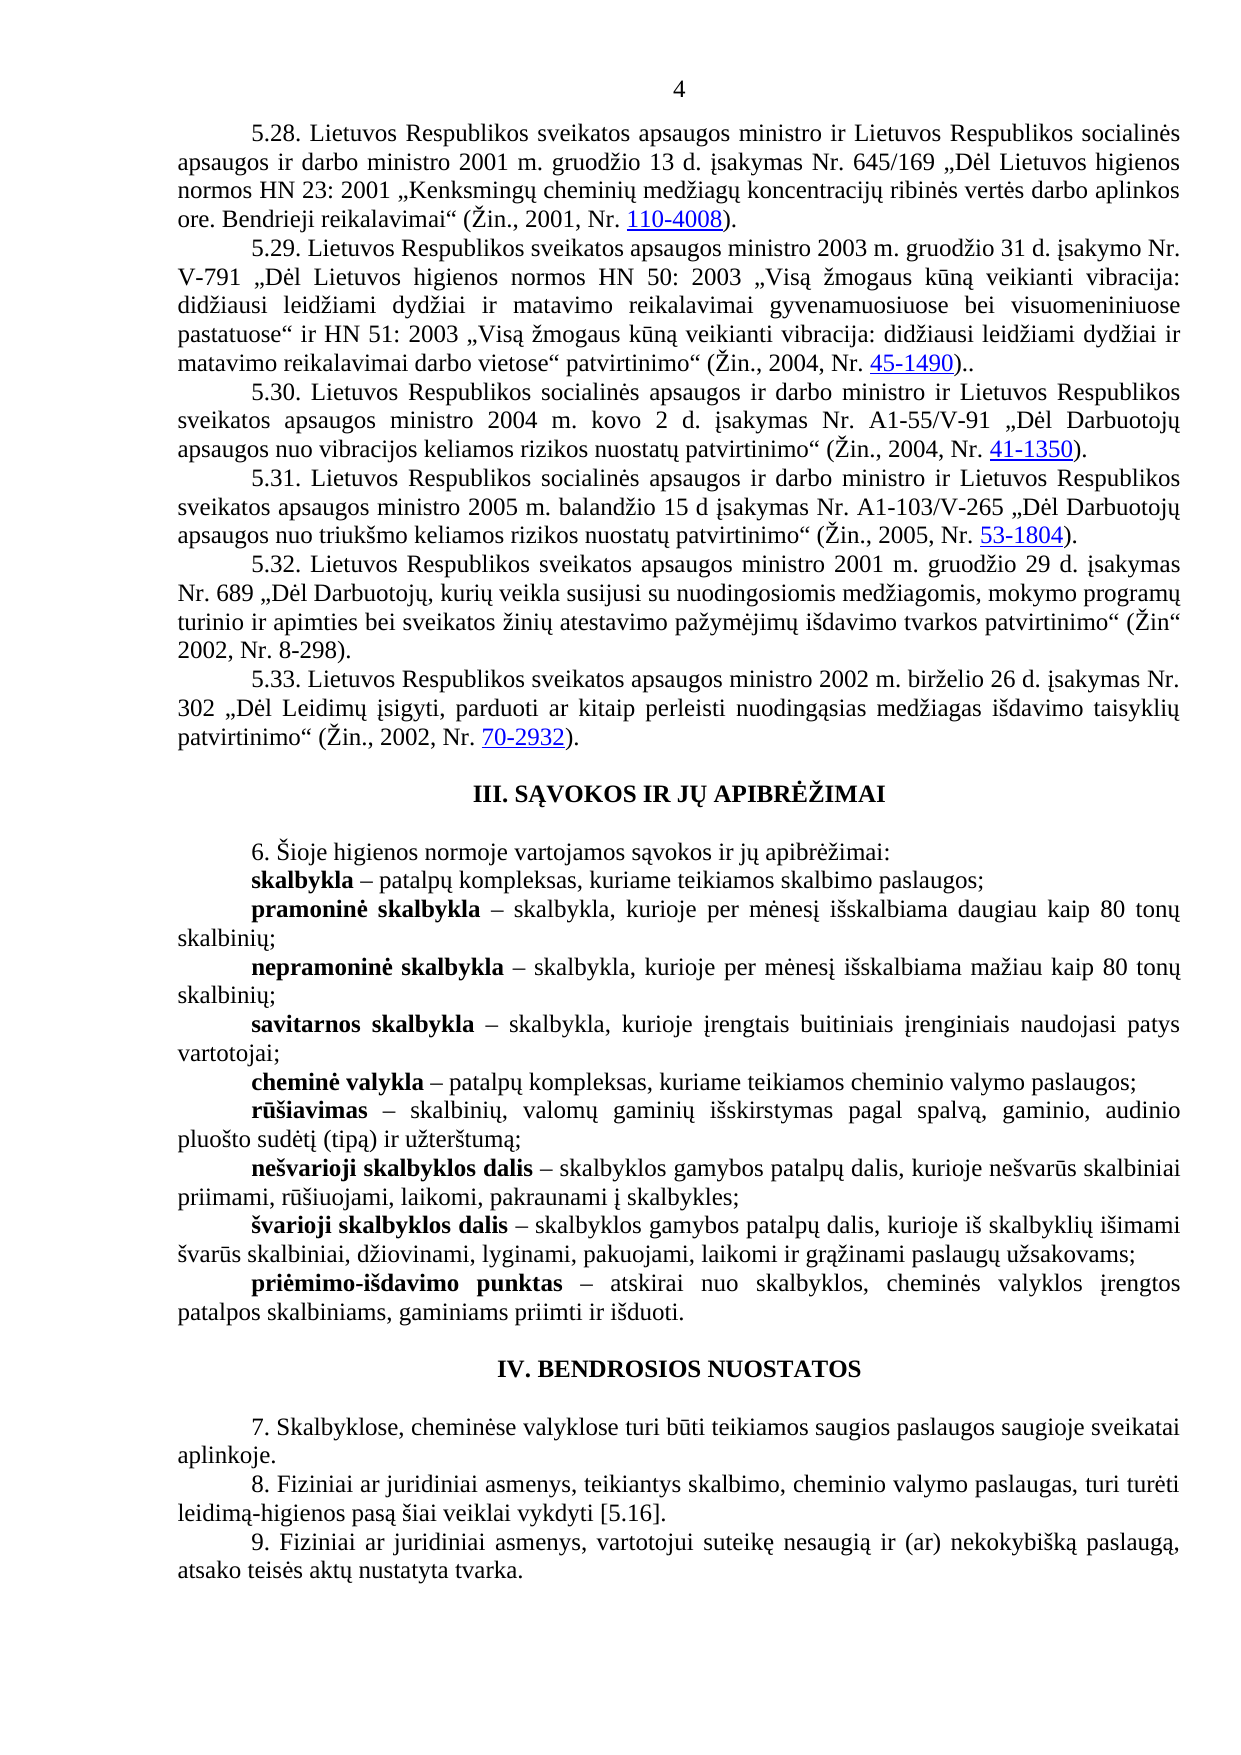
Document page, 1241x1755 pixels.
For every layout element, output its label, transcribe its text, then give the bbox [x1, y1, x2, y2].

text nešvarioji skalbyklos dalis – skalbyklos gamybos patalpų dalis, kurioje nešvarūs skalbiniai priimami, rūšiuojami, laikomi, pakraunami į skalbykles; [177, 1153, 1181, 1211]
text 7. Skalbyklose, cheminėse valyklose turi būti teikiamos saugios paslaugos saugioje sveikatai aplinkoje. [177, 1412, 1181, 1469]
text 5.28. Lietuvos Respublikos sveikatos apsaugos ministro ir Lietuvos Respublikos socialinės apsaugos ir darbo ministro 2001 m. gruodžio 13 d. įsakymas Nr. 645/169 „Dėl Lietuvos higienos normos HN 23: 2001 „Kenksmingų cheminių medžiagų koncentracijų ribinės vertės darbo aplinkos ore. Bendrieji reikalavimai“ (Žin., 2001, Nr. 110-4008). [177, 118, 1181, 233]
text 5.31. Lietuvos Respublikos socialinės apsaugos ir darbo ministro ir Lietuvos Respublikos sveikatos apsaugos ministro 2005 m. balandžio 15 d įsakymas Nr. A1-103/V-265 „Dėl Darbuotojų apsaugos nuo triukšmo keliamos rizikos nuostatų patvirtinimo“ (Žin., 2005, Nr. 53-1804). [177, 463, 1181, 549]
text 5.30. Lietuvos Respublikos socialinės apsaugos ir darbo ministro ir Lietuvos Respublikos sveikatos apsaugos ministro 2004 m. kovo 2 d. įsakymas Nr. A1-55/V-91 „Dėl Darbuotojų apsaugos nuo vibracijos keliamos rizikos nuostatų patvirtinimo“ (Žin., 2004, Nr. 41-1350). [177, 377, 1181, 463]
text priėmimo-išdavimo punktas – atskirai nuo skalbyklos, cheminės valyklos įrengtos patalpos skalbiniams, gaminiams priimti ir išduoti. [177, 1268, 1181, 1326]
text švarioji skalbyklos dalis – skalbyklos gamybos patalpų dalis, kurioje iš skalbyklių išimami švarūs skalbiniai, džiovinami, lyginami, pakuojami, laikomi ir grąžinami paslaugų užsakovams; [177, 1211, 1181, 1268]
text savitarnos skalbykla – skalbykla, kurioje įrengtais buitiniais įrenginiais naudojasi patys vartotojai; [177, 1009, 1181, 1067]
text cheminė valykla – patalpų kompleksas, kuriame teikiamos cheminio valymo paslaugos; [177, 1067, 1181, 1096]
text 9. Fiziniai ar juridiniai asmenys, vartotojui suteikę nesaugią ir (ar) nekokybišką paslaugą, atsako teisės aktų nustatyta tvarka. [177, 1527, 1181, 1584]
text nepramoninė skalbykla – skalbykla, kurioje per mėnesį išskalbiama mažiau kaip 80 tonų skalbinių; [177, 952, 1181, 1009]
text skalbykla – patalpų kompleksas, kuriame teikiamos skalbimo paslaugos; [177, 866, 1181, 894]
text pramoninė skalbykla – skalbykla, kurioje per mėnesį išskalbiama daugiau kaip 80 tonų skalbinių; [177, 894, 1181, 952]
text 5.29. Lietuvos Respublikos sveikatos apsaugos ministro 2003 m. gruodžio 31 d. įsakymo Nr. V-791 „Dėl Lietuvos higienos normos HN 50: 2003 „Visą žmogaus kūną veikianti vibracija: didžiausi leidžiami dydžiai ir matavimo reikalavimai gyvenamuosiuose bei visuomeniniuose pastatuose“ ir HN 51: 2003 „Visą žmogaus kūną veikianti vibracija: didžiausi leidžiami dydžiai ir matavimo reikalavimai darbo vietose“ patvirtinimo“ (Žin., 2004, Nr. 45-1490).. [177, 233, 1181, 377]
text rūšiavimas – skalbinių, valomų gaminių išskirstymas pagal spalvą, gaminio, audinio pluošto sudėtį (tipą) ir užterštumą; [177, 1096, 1181, 1153]
text 5.32. Lietuvos Respublikos sveikatos apsaugos ministro 2001 m. gruodžio 29 d. įsakymas Nr. 689 „Dėl Darbuotojų, kurių veikla susijusi su nuodingosiomis medžiagomis, mokymo programų turinio ir apimties bei sveikatos žinių atestavimo pažymėjimų išdavimo tvarkos patvirtinimo“ (Žin“ 2002, Nr. 8-298). [177, 549, 1181, 664]
text 5.33. Lietuvos Respublikos sveikatos apsaugos ministro 2002 m. birželio 26 d. įsakymas Nr. 302 „Dėl Leidimų įsigyti, parduoti ar kitaip perleisti nuodingąsias medžiagas išdavimo taisyklių patvirtinimo“ (Žin., 2002, Nr. 70-2932). [177, 664, 1181, 751]
text 6. Šioje higienos normoje vartojamos sąvokos ir jų apibrėžimai: [177, 837, 1181, 866]
text IV. BENDROSIOS NUOSTATOS [177, 1354, 1181, 1383]
text III. SĄVOKOS IR JŲ APIBRĖŽIMAI [177, 779, 1181, 808]
text 8. Fiziniai ar juridiniai asmenys, teikiantys skalbimo, cheminio valymo paslaugas, turi turėti leidimą-higienos pasą šiai veiklai vykdyti [5.16]. [177, 1469, 1181, 1527]
